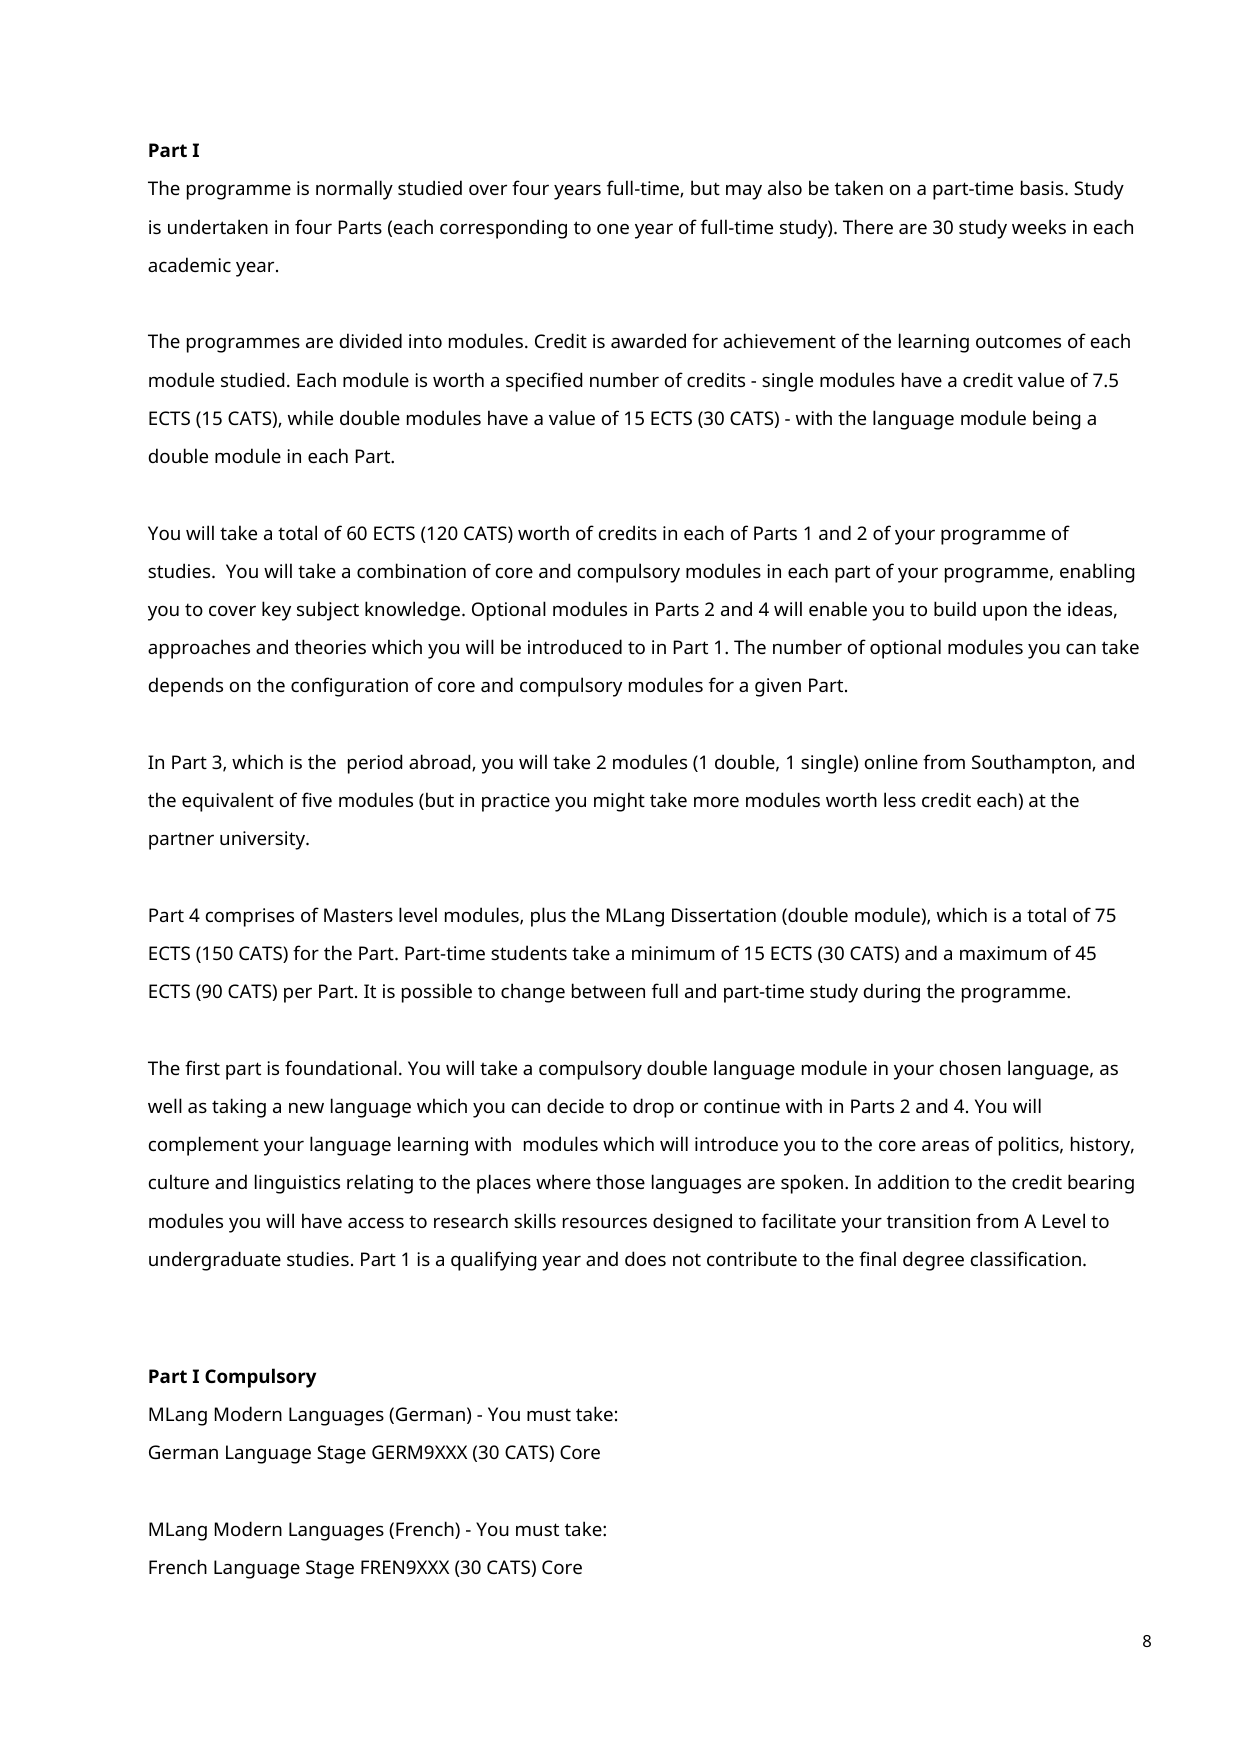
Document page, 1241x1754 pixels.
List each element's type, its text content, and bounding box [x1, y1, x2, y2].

table_cell Part I Compulsory MLang Modern Languages (German) - You must take: German Language Stage GERM9XXX (30 CATS) Core MLang Modern Languages (French) - You must take: French Language Stage FREN9XXX (30 CATS) Core [136, 1325, 1152, 1618]
table_cell Part I The programme is normally studied over four years full-time, but may also be taken on a part-time basis. Study is undertaken in four Parts (each corresponding to one year of full-time study). There are 30 study weeks in each academic year. The programmes are divided into modules. Credit is awarded for achievement of the learning outcomes of each module studied. Each module is worth a specified number of credits - single modules have a credit value of 7.5 ECTS (15 CATS), while double modules have a value of 15 ECTS (30 CATS) - with the language module being a double module in each Part. You will take a total of 60 ECTS (120 CATS) worth of credits in each of Parts 1 and 2 of your programme of studies. You will take a combination of core and compulsory modules in each part of your programme, enabling you to cover key subject knowledge. Optional modules in Parts 2 and 4 will enable you to build upon the ideas, approaches and theories which you will be introduced to in Part 1. The number of optional modules you can take depends on the configuration of core and compulsory modules for a given Part. In Part 3, which is the period abroad, you will take 2 modules (1 double, 1 single) online from Southampton, and the equivalent of five modules (but in practice you might take more modules worth less credit each) at the partner university. Part 4 comprises of Masters level modules, plus the MLang Dissertation (double module), which is a total of 75 ECTS (150 CATS) for the Part. Part-time students take a minimum of 15 ECTS (30 CATS) and a maximum of 45 ECTS (90 CATS) per Part. It is possible to change between full and part-time study during the programme. The first part is foundational. You will take a compulsory double language module in your chosen language, as well as taking a new language which you can decide to drop or continue with in Parts 2 and 4. You will complement your language learning with modules which will introduce you to the core areas of politics, history, culture and linguistics relating to the places where those languages are spoken. In addition to the credit bearing modules you will have access to research skills resources designed to facilitate your transition from A Level to undergraduate studies. Part 1 is a qualifying year and does not contribute to the final degree classification. [136, 99, 1152, 1325]
